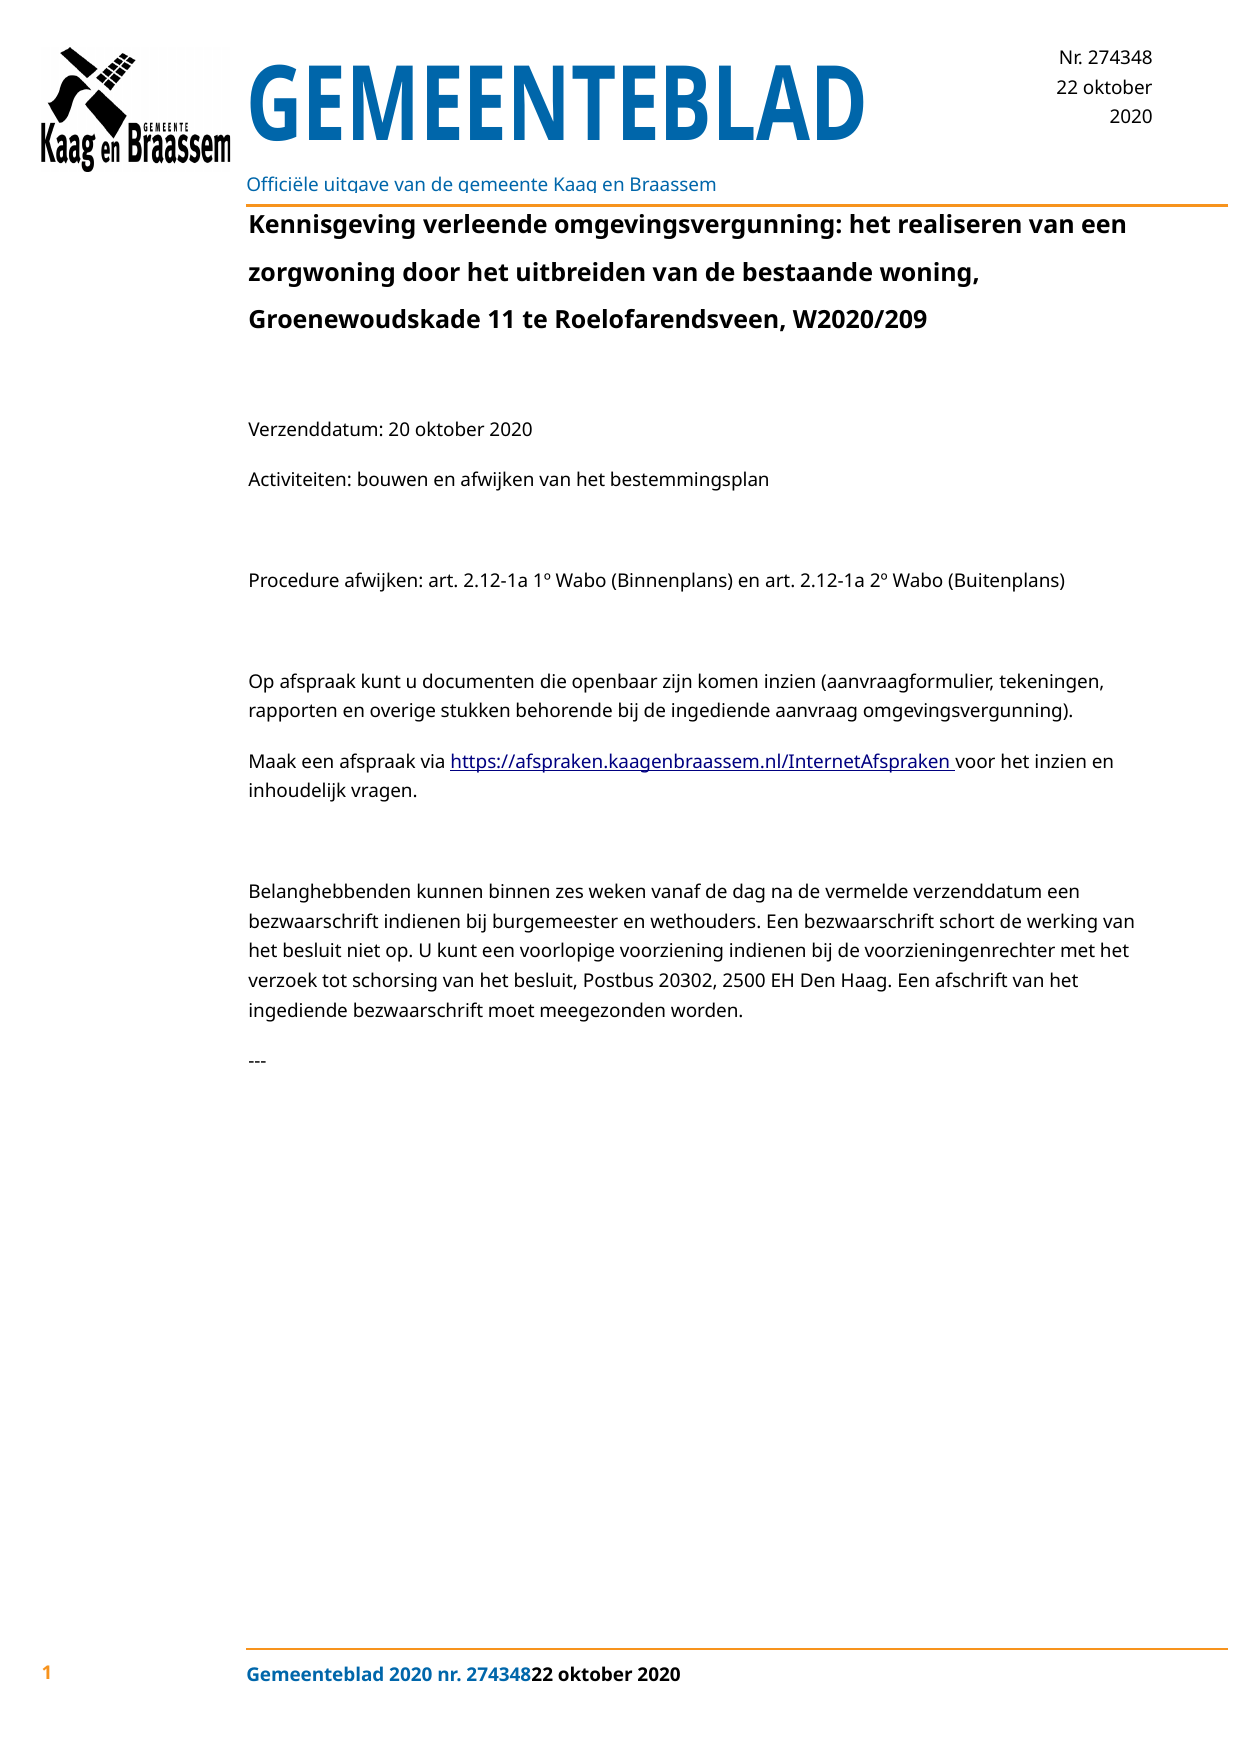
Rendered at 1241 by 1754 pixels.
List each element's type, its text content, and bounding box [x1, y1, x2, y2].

text Op afspraak kunt u documenten die openbaar zijn komen inzien (aanvraagformulier, tekeningen, rapporten en overige stukken behorende bij de ingediende aanvraag omgevingsvergunning). [248, 668, 1152, 723]
text Activiteiten: bouwen en afwijken van het bestemmingsplan [248, 466, 1152, 492]
text --- [248, 1047, 1152, 1073]
text Belanghebbenden kunnen binnen zes weken vanaf de dag na de vermelde verzenddatum een bezwaarschrift indienen bij burgemeester en wethouders. Een bezwaarschrift schort de werking van het besluit niet op. U kunt een voorlopige voorziening indienen bij de voorzieningenrechter met het verzoek tot schorsing van het besluit, Postbus 20302, 2500 EH Den Haag. Een afschrift van het ingediende bezwaarschrift moet meegezonden worden. [248, 878, 1152, 1022]
text Maak een afspraak via https://afspraken.kaagenbraassem.nl/InternetAfspraken voor het inzien en inhoudelijk vragen. [248, 748, 1152, 803]
text Procedure afwijken: art. 2.12-1a 1º Wabo (Binnenplans) en art. 2.12-1a 2º Wabo (Buitenplans) [248, 567, 1152, 593]
text Kennisgeving verleende omgevingsvergunning: het realiseren van een zorgwoning door het uitbreiden van de bestaande woning, Groenewoudskade 11 te Roelofarendsveen, W2020/209 [248, 207, 1152, 336]
picture [41, 47, 231, 172]
text Verzenddatum: 20 oktober 2020 [248, 416, 1152, 442]
